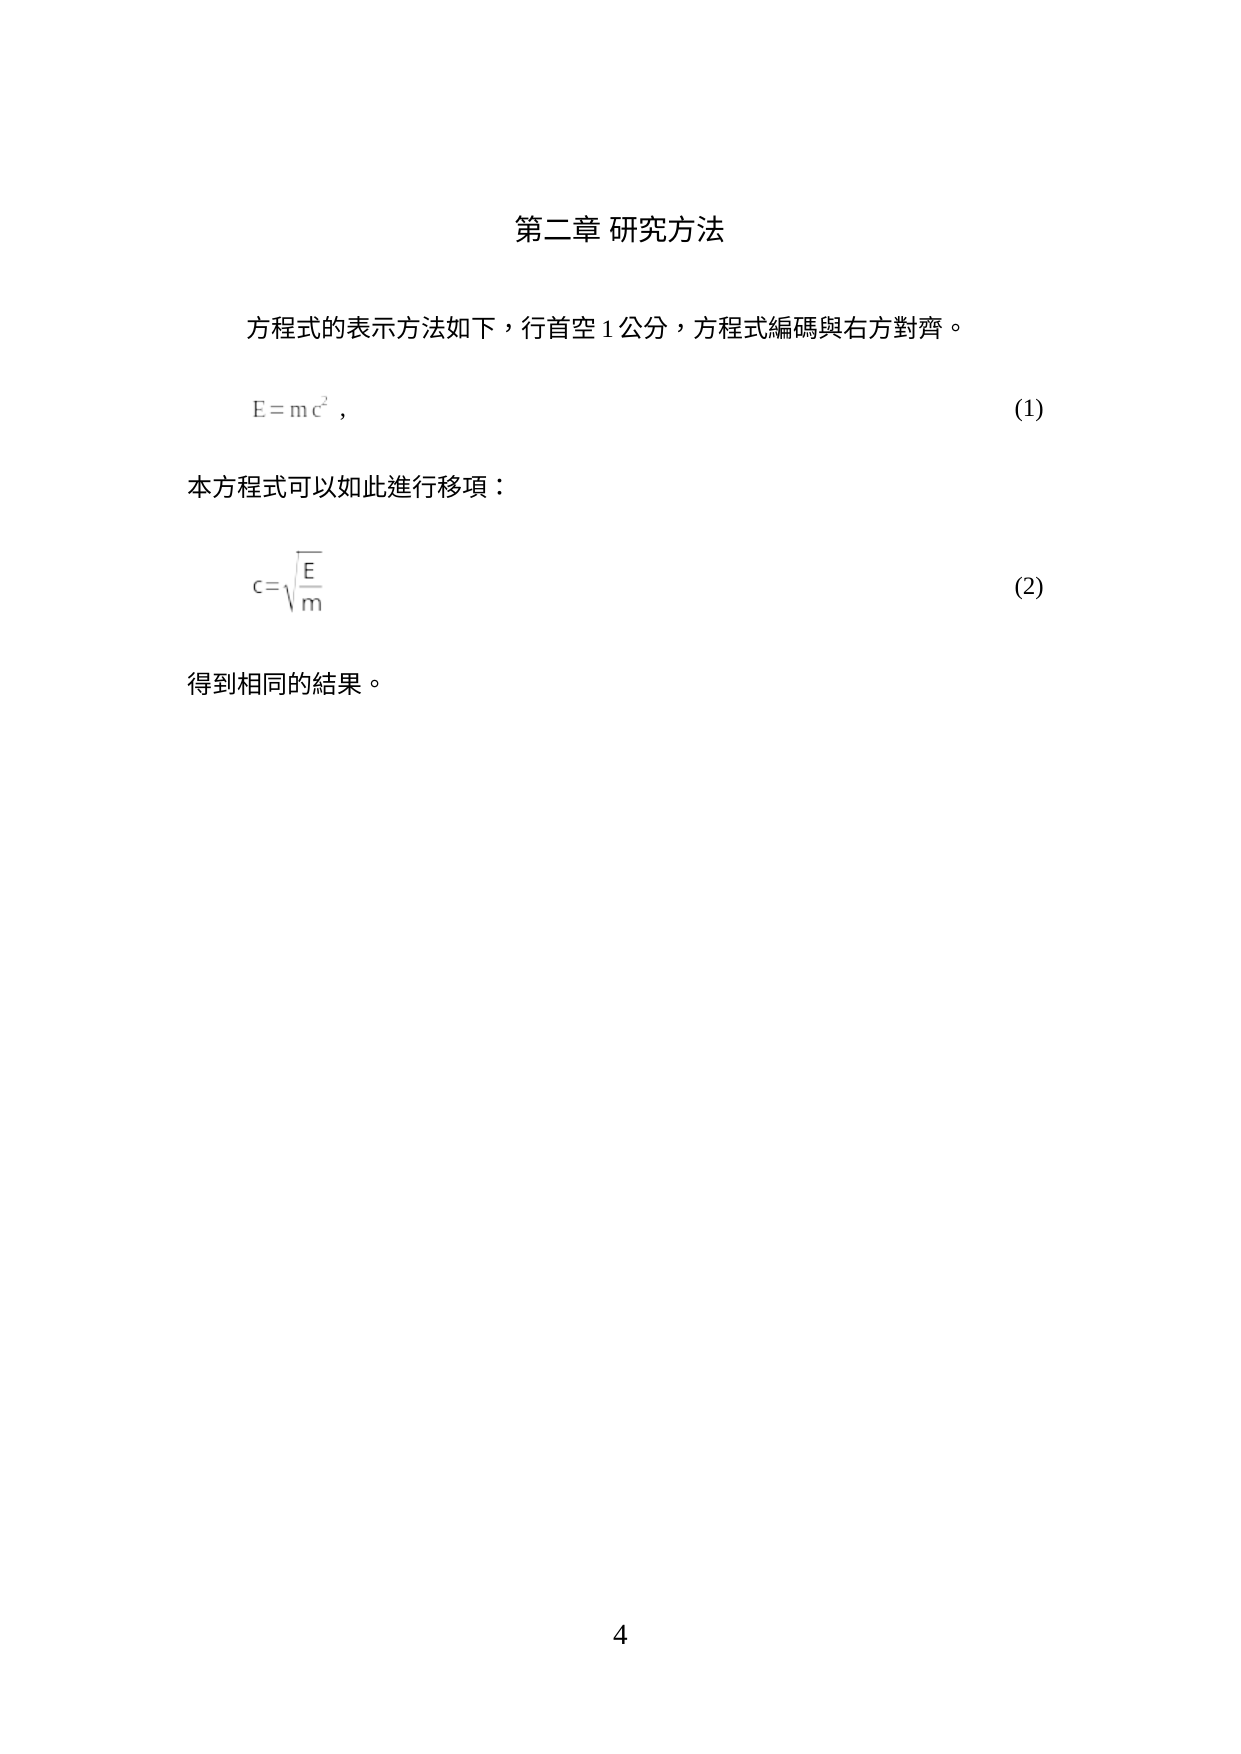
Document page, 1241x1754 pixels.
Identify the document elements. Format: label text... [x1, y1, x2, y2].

subtitle 第二章 研究方法 [187, 207, 1053, 249]
text 得到相同的結果。 [187, 664, 1053, 700]
text (2) [187, 551, 1053, 620]
text , (1) [187, 392, 1053, 423]
text 方程式的表示方法如下，行首空1公分，方程式編碼與右方對齊。 [187, 308, 1053, 344]
text 本方程式可以如此進行移項： [187, 467, 1053, 503]
